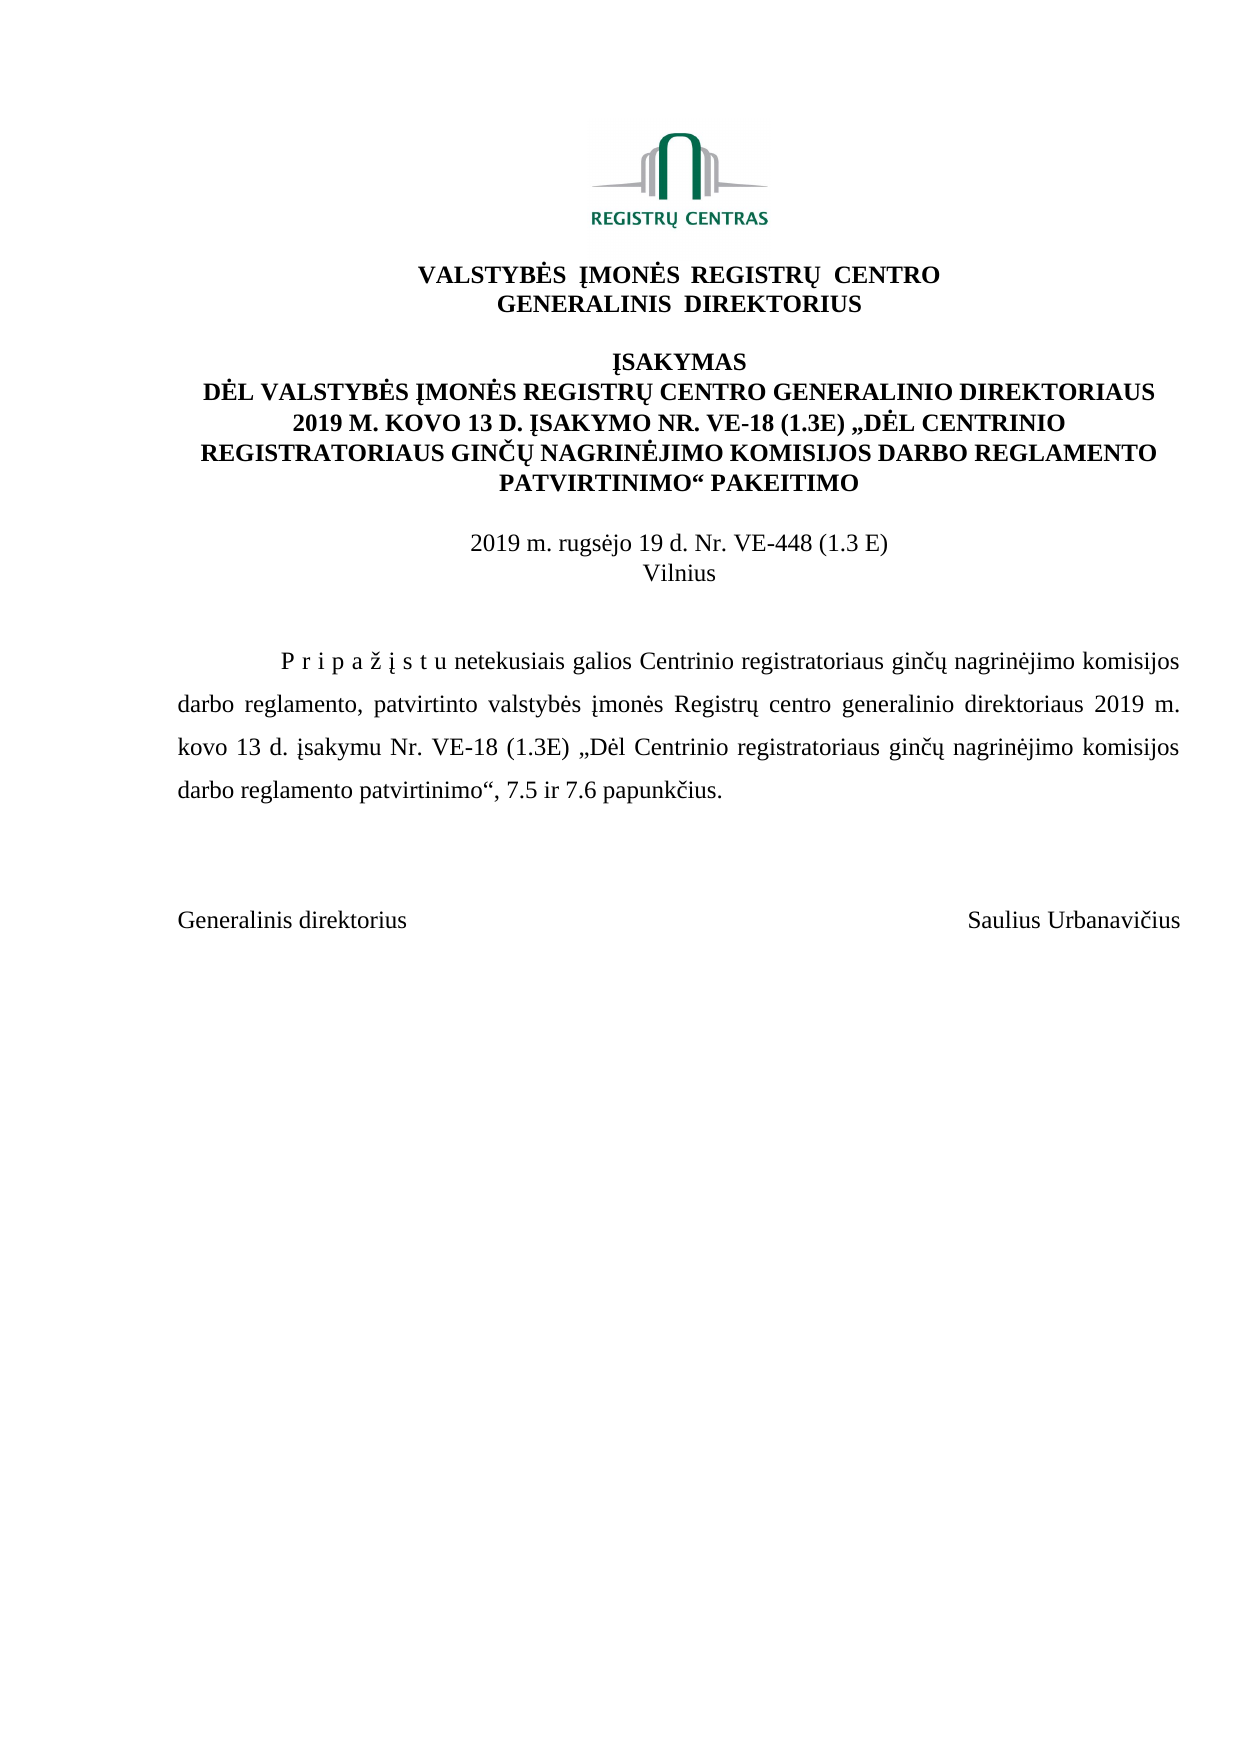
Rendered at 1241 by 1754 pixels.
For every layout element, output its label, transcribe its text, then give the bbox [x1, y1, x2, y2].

text GENERALINIS DIREKTORIUS [177, 289, 1181, 318]
text P r i p a ž į s t u netekusiais galios Centrinio registratoriaus ginčų nagrinėjimo komisijos darbo reglamento, patvirtinto valstybės įmonės Registrų centro generalinio direktoriaus 2019 m. kovo 13 d. įsakymu Nr. VE-18 (1.3E) „Dėl Centrinio registratoriaus ginčų nagrinėjimo komisijos darbo reglamento patvirtinimo“, 7.5 ir 7.6 papunkčius. [177, 646, 1181, 804]
text VALSTYBĖS ĮMONĖS REGISTRŲ CENTRO [177, 261, 1181, 289]
text ĮSAKYMAS [177, 347, 1181, 376]
text DĖL VALSTYBĖS ĮMONĖS REGISTRŲ CENTRO GENERALINIO DIREKTORIAUS 2019 M. KOVO 13 D. ĮSAKYMO NR. VE-18 (1.3E) „DĖL CENTRINIO REGISTRATORIAUS GINČŲ NAGRINĖJIMO KOMISIJOS DARBO REGLAMENTO PATVIRTINIMO“ PAKEITIMO [177, 377, 1181, 497]
text Vilnius [177, 558, 1181, 587]
text Generalinis direktorius Saulius Urbanavičius [177, 905, 1181, 933]
text 2019 m. rugsėjo 19 d. Nr. VE-448 (1.3 E) [177, 528, 1181, 556]
